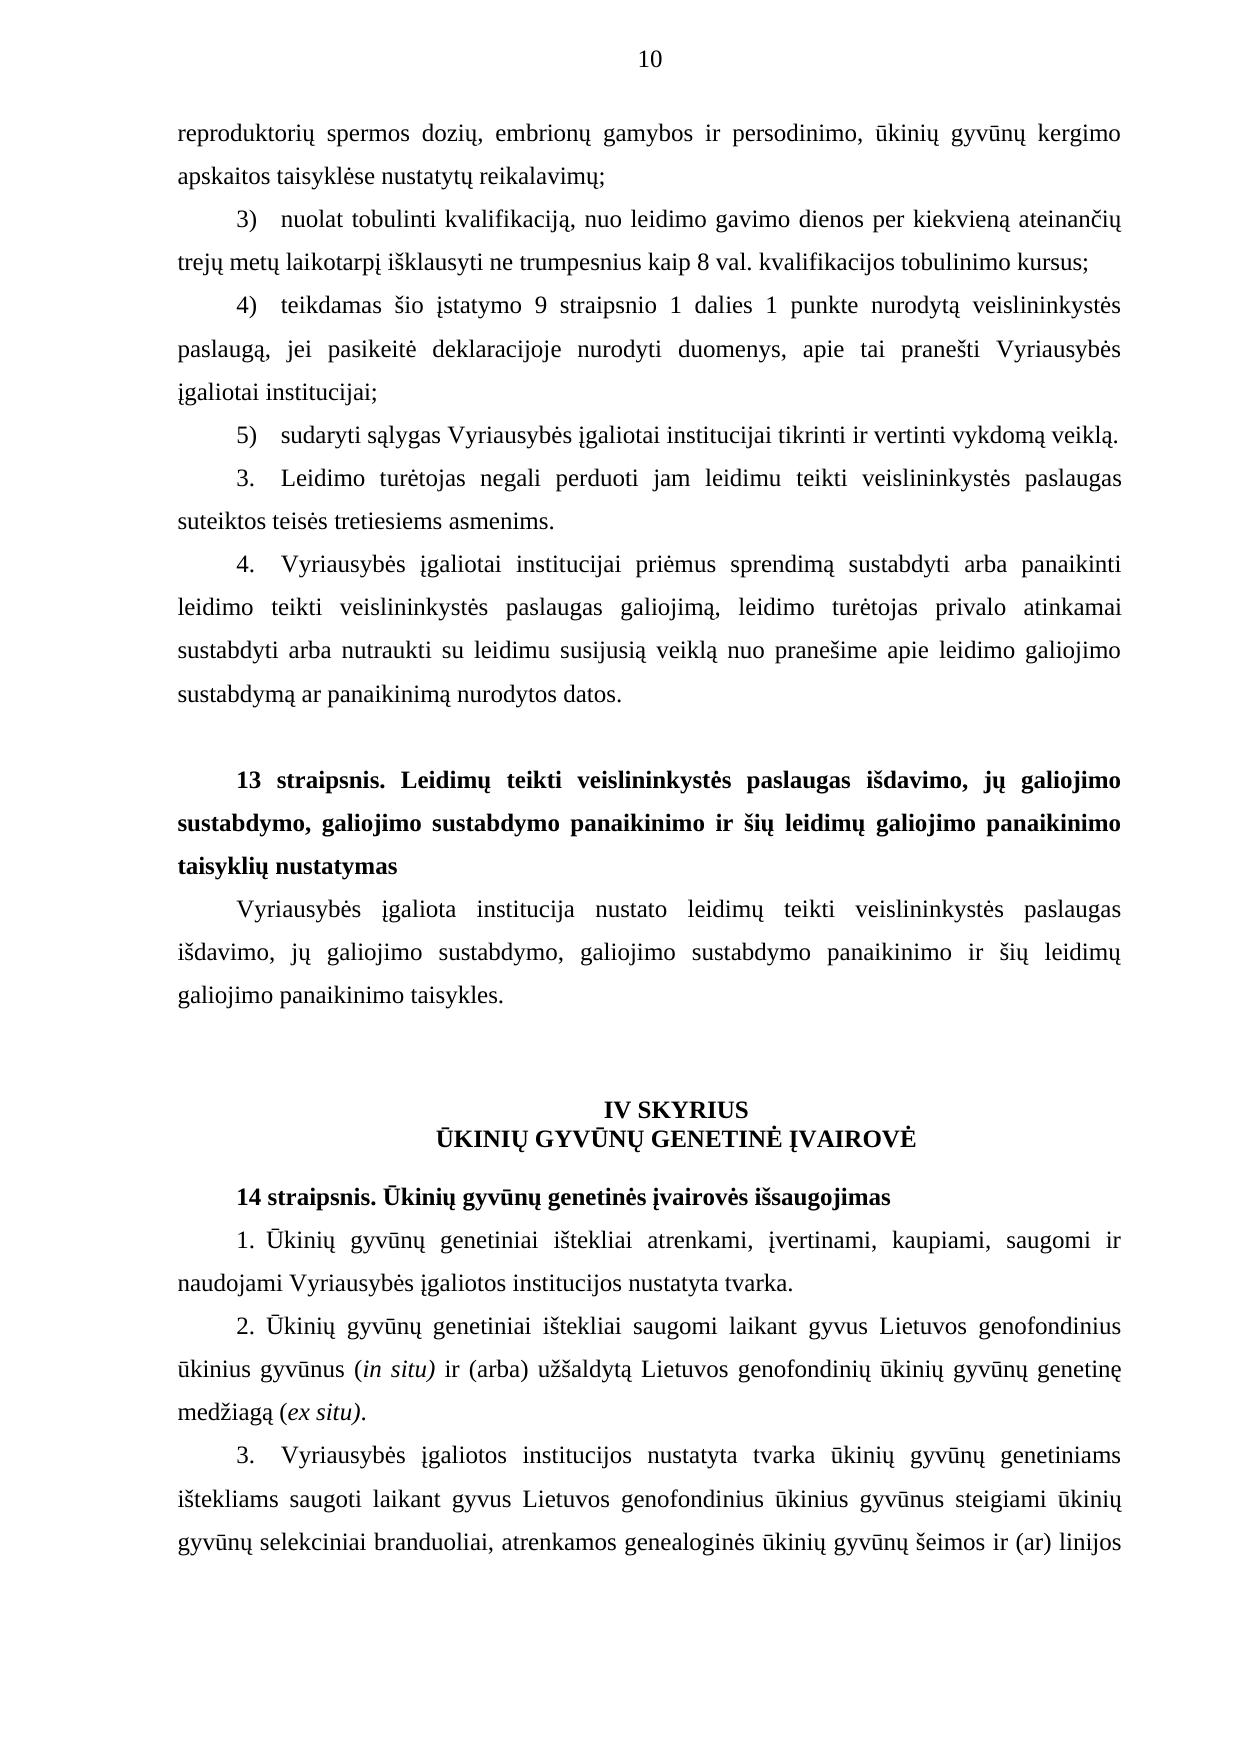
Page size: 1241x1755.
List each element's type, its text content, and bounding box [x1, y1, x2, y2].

text ŪKINIŲ GYVŪNŲ GENETINĖ ĮVAIROVĖ [177, 1124, 1122, 1153]
text 3. Vyriausybės įgaliotos institucijos nustatyta tvarka ūkinių gyvūnų genetiniams ištekliams saugoti laikant gyvus Lietuvos genofondinius ūkinius gyvūnus steigiami ūkinių gyvūnų selekciniai branduoliai, atrenkamos genealoginės ūkinių gyvūnų šeimos ir (ar) linijos [177, 1441, 1122, 1556]
text 5) sudaryti sąlygas Vyriausybės įgaliotai institucijai tikrinti ir vertinti vykdomą veiklą. [177, 420, 1122, 449]
text 13 straipsnis. Leidimų teikti veislininkystės paslaugas išdavimo, jų galiojimo sustabdymo, galiojimo sustabdymo panaikinimo ir šių leidimų galiojimo panaikinimo taisyklių nustatymas [177, 765, 1122, 880]
text 1. Ūkinių gyvūnų genetiniai ištekliai atrenkami, įvertinami, kaupiami, saugomi ir naudojami Vyriausybės įgaliotos institucijos nustatyta tvarka. [177, 1225, 1122, 1297]
text 3. Leidimo turėtojas negali perduoti jam leidimu teikti veislininkystės paslaugas suteiktos teisės tretiesiems asmenims. [177, 463, 1122, 535]
text 3) nuolat tobulinti kvalifikaciją, nuo leidimo gavimo dienos per kiekvieną ateinančių trejų metų laikotarpį išklausyti ne trumpesnius kaip 8 val. kvalifikacijos tobulinimo kursus; [177, 204, 1122, 276]
text IV SKYRIUS [177, 1096, 1122, 1124]
text reproduktorių spermos dozių, embrionų gamybos ir persodinimo, ūkinių gyvūnų kergimo apskaitos taisyklėse nustatytų reikalavimų; [177, 118, 1122, 190]
text Vyriausybės įgaliota institucija nustato leidimų teikti veislininkystės paslaugas išdavimo, jų galiojimo sustabdymo, galiojimo sustabdymo panaikinimo ir šių leidimų galiojimo panaikinimo taisykles. [177, 894, 1122, 1009]
text 14 straipsnis. Ūkinių gyvūnų genetinės įvairovės išsaugojimas [177, 1182, 1122, 1211]
text 2. Ūkinių gyvūnų genetiniai ištekliai saugomi laikant gyvus Lietuvos genofondinius ūkinius gyvūnus (in situ) ir (arba) užšaldytą Lietuvos genofondinių ūkinių gyvūnų genetinę medžiagą (ex situ). [177, 1311, 1122, 1426]
text 4) teikdamas šio įstatymo 9 straipsnio 1 dalies 1 punkte nurodytą veislininkystės paslaugą, jei pasikeitė deklaracijoje nurodyti duomenys, apie tai pranešti Vyriausybės įgaliotai institucijai; [177, 291, 1122, 406]
text 4. Vyriausybės įgaliotai institucijai priėmus sprendimą sustabdyti arba panaikinti leidimo teikti veislininkystės paslaugas galiojimą, leidimo turėtojas privalo atinkamai sustabdyti arba nutraukti su leidimu susijusią veiklą nuo pranešime apie leidimo galiojimo sustabdymą ar panaikinimą nurodytos datos. [177, 549, 1122, 707]
